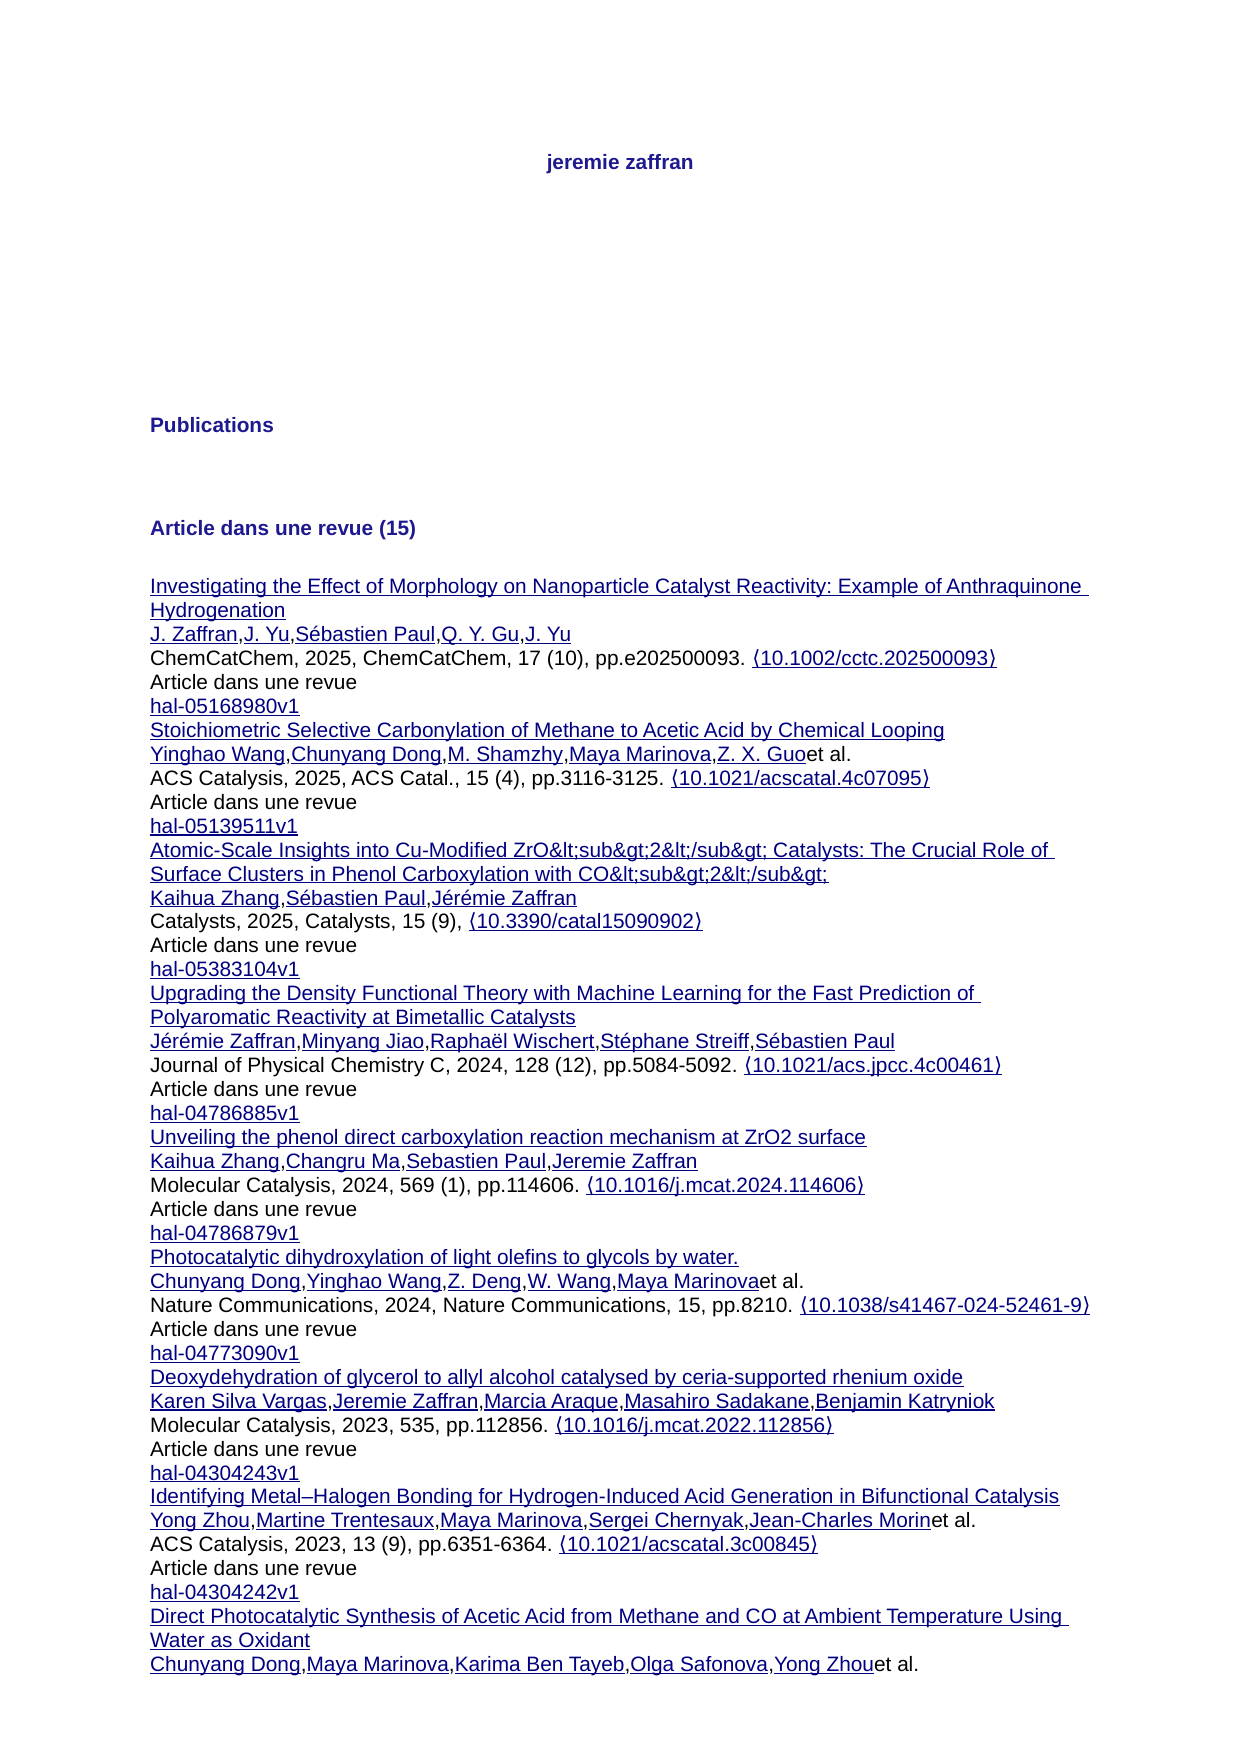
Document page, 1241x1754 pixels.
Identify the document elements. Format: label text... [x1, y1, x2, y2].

table_cell Upgrading the Density Functional Theory with Machine Learning for the Fast Prediction of Polyaromatic Reactivity at Bimetallic Catalysts Jérémie Zaffran,Minyang Jiao,Raphaël Wischert,Stéphane Streiff,Sébastien Paul Journal of Physical Chemistry C, 2024, 128 (12), pp.5084-5092. ⟨10.1021/acs.jpcc.4c00461⟩ Article dans une revue hal-04786885v1 [150, 981, 1090, 1125]
table_header Investigating the Effect of Morphology on Nanoparticle Catalyst Reactivity: Example of Anthraquinone Hydrogenation J. Zaffran,J. Yu,Sébastien Paul,Q. Y. Gu,J. Yu ChemCatChem, 2025, ChemCatChem, 17 (10), pp.e202500093. ⟨10.1002/cctc.202500093⟩ Article dans une revue hal-05168980v1 [150, 574, 1090, 718]
table_cell Photocatalytic dihydroxylation of light olefins to glycols by water. Chunyang Dong,Yinghao Wang,Z. Deng,W. Wang,Maya Marinovaet al. Nature Communications, 2024, Nature Communications, 15, pp.8210. ⟨10.1038/s41467-024-52461-9⟩ Article dans une revue hal-04773090v1 [150, 1245, 1090, 1364]
table_cell Atomic-Scale Insights into Cu-Modified ZrO&lt;sub&gt;2&lt;/sub&gt; Catalysts: The Crucial Role of Surface Clusters in Phenol Carboxylation with CO&lt;sub&gt;2&lt;/sub&gt; Kaihua Zhang,Sébastien Paul,Jérémie Zaffran Catalysts, 2025, Catalysts, 15 (9), ⟨10.3390/catal15090902⟩ Article dans une revue hal-05383104v1 [150, 838, 1090, 981]
table_cell Unveiling the phenol direct carboxylation reaction mechanism at ZrO2 surface Kaihua Zhang,Changru Ma,Sebastien Paul,Jeremie Zaffran Molecular Catalysis, 2024, 569 (1), pp.114606. ⟨10.1016/j.mcat.2024.114606⟩ Article dans une revue hal-04786879v1 [150, 1125, 1090, 1245]
table_cell Identifying Metal–Halogen Bonding for Hydrogen-Induced Acid Generation in Bifunctional Catalysis Yong Zhou,Martine Trentesaux,Maya Marinova,Sergei Chernyak,Jean-Charles Morinet al. ACS Catalysis, 2023, 13 (9), pp.6351-6364. ⟨10.1021/acscatal.3c00845⟩ Article dans une revue hal-04304242v1 [150, 1484, 1090, 1604]
subtitle Publications [150, 412, 1090, 436]
table_cell Deoxydehydration of glycerol to allyl alcohol catalysed by ceria-supported rhenium oxide Karen Silva Vargas,Jeremie Zaffran,Marcia Araque,Masahiro Sadakane,Benjamin Katryniok Molecular Catalysis, 2023, 535, pp.112856. ⟨10.1016/j.mcat.2022.112856⟩ Article dans une revue hal-04304243v1 [150, 1365, 1090, 1484]
subtitle jeremie zaffran [150, 150, 1090, 174]
table_cell Direct Photocatalytic Synthesis of Acetic Acid from Methane and CO at Ambient Temperature Using Water as Oxidant Chunyang Dong,Maya Marinova,Karima Ben Tayeb,Olga Safonova,Yong Zhouet al. [150, 1604, 1090, 1676]
subtitle Article dans une revue (15) [150, 516, 1090, 539]
table_cell Stoichiometric Selective Carbonylation of Methane to Acetic Acid by Chemical Looping Yinghao Wang,Chunyang Dong,M. Shamzhy,Maya Marinova,Z. X. Guoet al. ACS Catalysis, 2025, ACS Catal., 15 (4), pp.3116-3125. ⟨10.1021/acscatal.4c07095⟩ Article dans une revue hal-05139511v1 [150, 718, 1090, 837]
